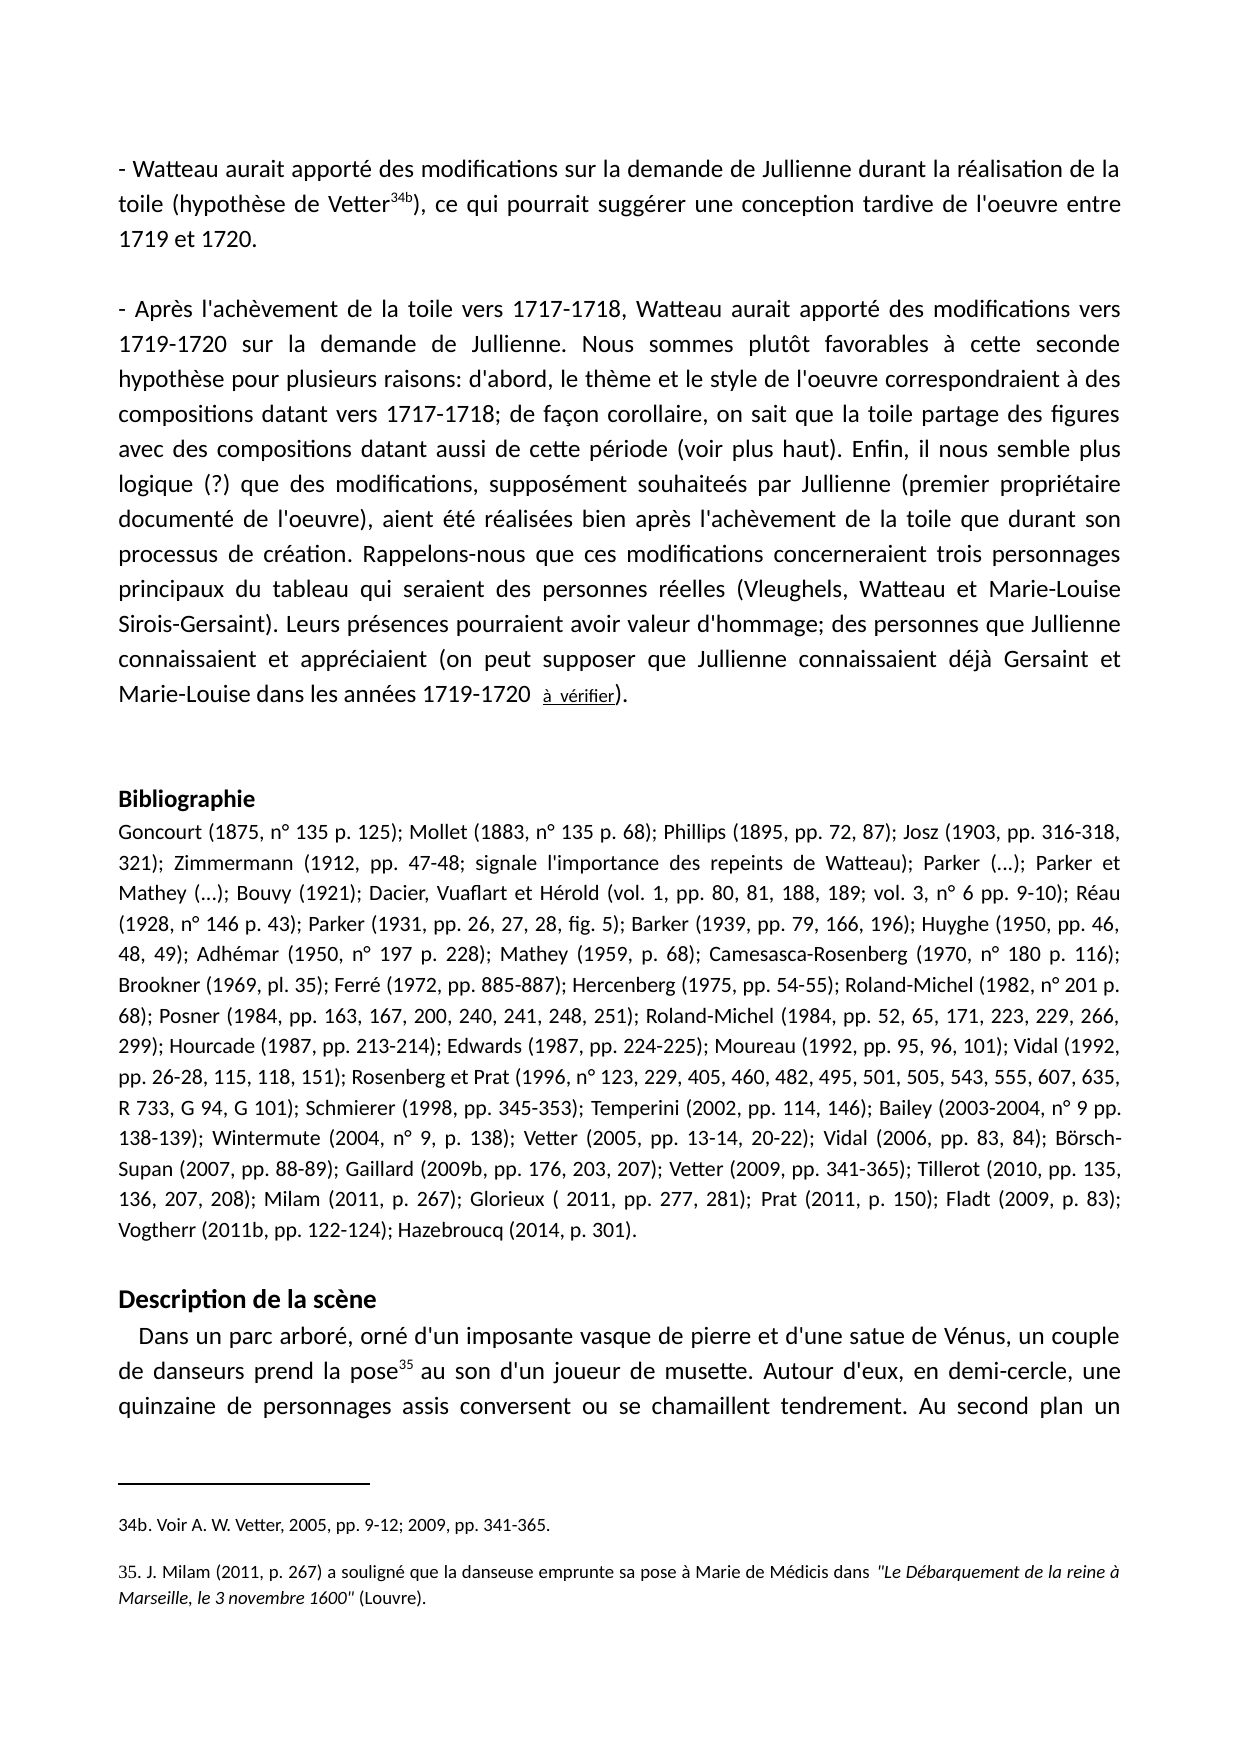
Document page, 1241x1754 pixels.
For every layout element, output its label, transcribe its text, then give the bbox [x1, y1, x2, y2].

text Goncourt (1875, n° 135 p. 125); Mollet (1883, n° 135 p. 68); Phillips (1895, pp. 72, 87); Josz (1903, pp. 316-318, 321); Zimmermann (1912, pp. 47-48; signale l'importance des repeints de Watteau); Parker (...); Parker et Mathey (...); Bouvy (1921); Dacier, Vuaflart et Hérold (vol. 1, pp. 80, 81, 188, 189; vol. 3, n° 6 pp. 9-10); Réau (1928, n° 146 p. 43); Parker (1931, pp. 26, 27, 28, fig. 5); Barker (1939, pp. 79, 166, 196); Huyghe (1950, pp. 46, 48, 49); Adhémar (1950, n° 197 p. 228); Mathey (1959, p. 68); Camesasca-Rosenberg (1970, n° 180 p. 116); Brookner (1969, pl. 35); Ferré (1972, pp. 885-887); Hercenberg (1975, pp. 54-55); Roland-Michel (1982, n° 201 p. 68); Posner (1984, pp. 163, 167, 200, 240, 241, 248, 251); Roland-Michel (1984, pp. 52, 65, 171, 223, 229, 266, 299); Hourcade (1987, pp. 213-214); Edwards (1987, pp. 224-225); Moureau (1992, pp. 95, 96, 101); Vidal (1992, pp. 26-28, 115, 118, 151); Rosenberg et Prat (1996, n° 123, 229, 405, 460, 482, 495, 501, 505, 543, 555, 607, 635, R 733, G 94, G 101); Schmierer (1998, pp. 345-353); Temperini (2002, pp. 114, 146); Bailey (2003-2004, n° 9 pp. 138-139); Wintermute (2004, n° 9, p. 138); Vetter (2005, pp. 13-14, 20-22); Vidal (2006, pp. 83, 84); Börsch-Supan (2007, pp. 88-89); Gaillard (2009b, pp. 176, 203, 207); Vetter (2009, pp. 341-365); Tillerot (2010, pp. 135, 136, 207, 208); Milam (2011, p. 267); Glorieux ( 2011, pp. 277, 281); Prat (2011, p. 150); Fladt (2009, p. 83); Vogtherr (2011b, pp. 122-124); Hazebroucq (2014, p. 301). [118, 818, 1122, 1243]
text Description de la scène [118, 1282, 1122, 1315]
text . J. Milam (2011, p. 267) a souligné que la danseuse emprunte sa pose à Marie de Médicis dans "Le Débarquement de la reine à Marseille, le 3 novembre 1600" (Louvre). [118, 1560, 1122, 1609]
text - Après l'achèvement de la toile vers 1717-1718, Watteau aurait apporté des modifications vers 1719-1720 sur la demande de Jullienne. Nous sommes plutôt favorables à cette seconde hypothèse pour plusieurs raisons: d'abord, le thème et le style de l'oeuvre correspondraient à des compositions datant vers 1717-1718; de façon corollaire, on sait que la toile partage des figures avec des compositions datant aussi de cette période (voir plus haut). Enfin, il nous semble plus logique (?) que des modifications, supposément souhaiteés par Jullienne (premier propriétaire documenté de l'oeuvre), aient été réalisées bien après l'achèvement de la toile que durant son processus de création. Rappelons-nous que ces modifications concerneraient trois personnages principaux du tableau qui seraient des personnes réelles (Vleughels, Watteau et Marie-Louise Sirois-Gersaint). Leurs présences pourraient avoir valeur d'hommage; des personnes que Jullienne connaissaient et appréciaient (on peut supposer que Jullienne connaissaient déjà Gersaint et Marie-Louise dans les années 1719-1720 à vérifier). [118, 293, 1122, 709]
text - Watteau aurait apporté des modifications sur la demande de Jullienne durant la réalisation de la toile (hypothèse de Vetter), ce qui pourrait suggérer une conception tardive de l'oeuvre entre 1719 et 1720. [118, 153, 1122, 254]
text . Voir A. W. Vetter, 2005, pp. 9-12; 2009, pp. 341-365. [118, 1513, 1122, 1536]
text Dans un parc arboré, orné d'un imposante vasque de pierre et d'une satue de Vénus, un couple de danseurs prend la pose au son d'un joueur de musette. Autour d'eux, en demi-cercle, une quinzaine de personnages assis conversent ou se chamaillent tendrement. Au second plan un [118, 1320, 1122, 1420]
text Bibliographie [118, 783, 1122, 814]
